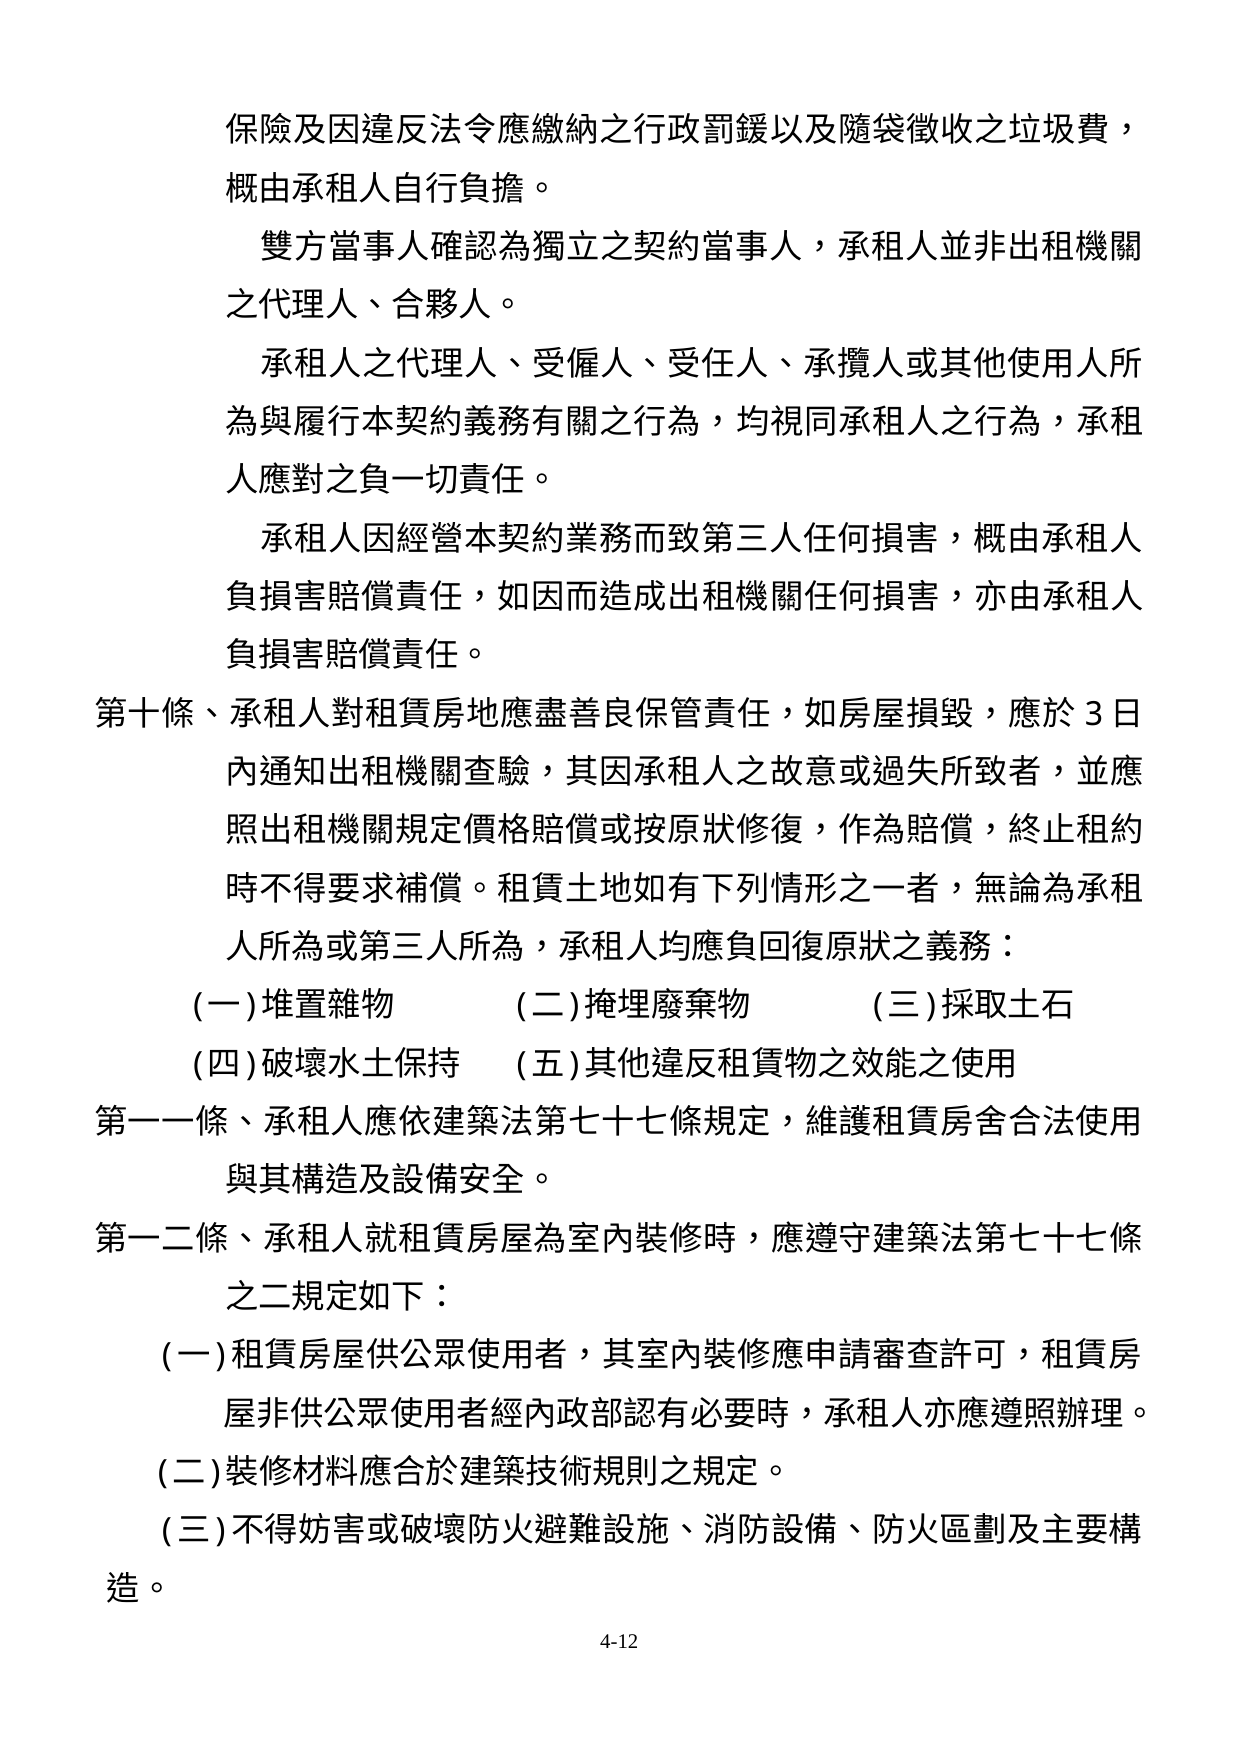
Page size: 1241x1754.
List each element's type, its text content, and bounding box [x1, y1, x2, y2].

text 所有供生財之餐具、消耗品、垃圾廚餘處理費、行銷、人事、保險及因違反法令應繳納之行政罰鍰以及隨袋徵收之垃圾費，概由承租人自行負擔。 [94, 95, 1144, 212]
text (四)破壞水土保持 (五)其他違反租賃物之效能之使用 [94, 1028, 1144, 1087]
text 承租人因經營本契約業務而致第三人任何損害，概由承租人負損害賠償責任，如因而造成出租機關任何損害，亦由承租人負損害賠償責任。 [94, 503, 1144, 678]
text (三)不得妨害或破壞防火避難設施、消防設備、防火區劃及主要構造。 [106, 1495, 1144, 1612]
text (一)租賃房屋供公眾使用者，其室內裝修應申請審查許可，租賃房屋非供公眾使用者經內政部認有必要時，承租人亦應遵照辦理。 [156, 1320, 1144, 1437]
text 第一二條、承租人就租賃房屋為室內裝修時，應遵守建築法第七十七條之二規定如下： [94, 1203, 1144, 1320]
text 雙方當事人確認為獨立之契約當事人，承租人並非出租機關之代理人、合夥人。 [94, 212, 1144, 328]
text (一)堆置雜物 (二)掩埋廢棄物 (三)採取土石 [94, 970, 1144, 1028]
text (二)裝修材料應合於建築技術規則之規定。 [119, 1437, 1144, 1495]
text 第十條、承租人對租賃房地應盡善良保管責任，如房屋損毀，應於3日內通知出租機關查驗，其因承租人之故意或過失所致者，並應照出租機關規定價格賠償或按原狀修復，作為賠償，終止租約時不得要求補償。租賃土地如有下列情形之一者，無論為承租人所為或第三人所為，承租人均應負回復原狀之義務： [94, 678, 1144, 970]
text 第一一條、承租人應依建築法第七十七條規定，維護租賃房舍合法使用與其構造及設備安全。 [94, 1087, 1144, 1203]
text 承租人之代理人、受僱人、受任人、承攬人或其他使用人所為與履行本契約義務有關之行為，均視同承租人之行為，承租人應對之負一切責任。 [94, 328, 1144, 503]
